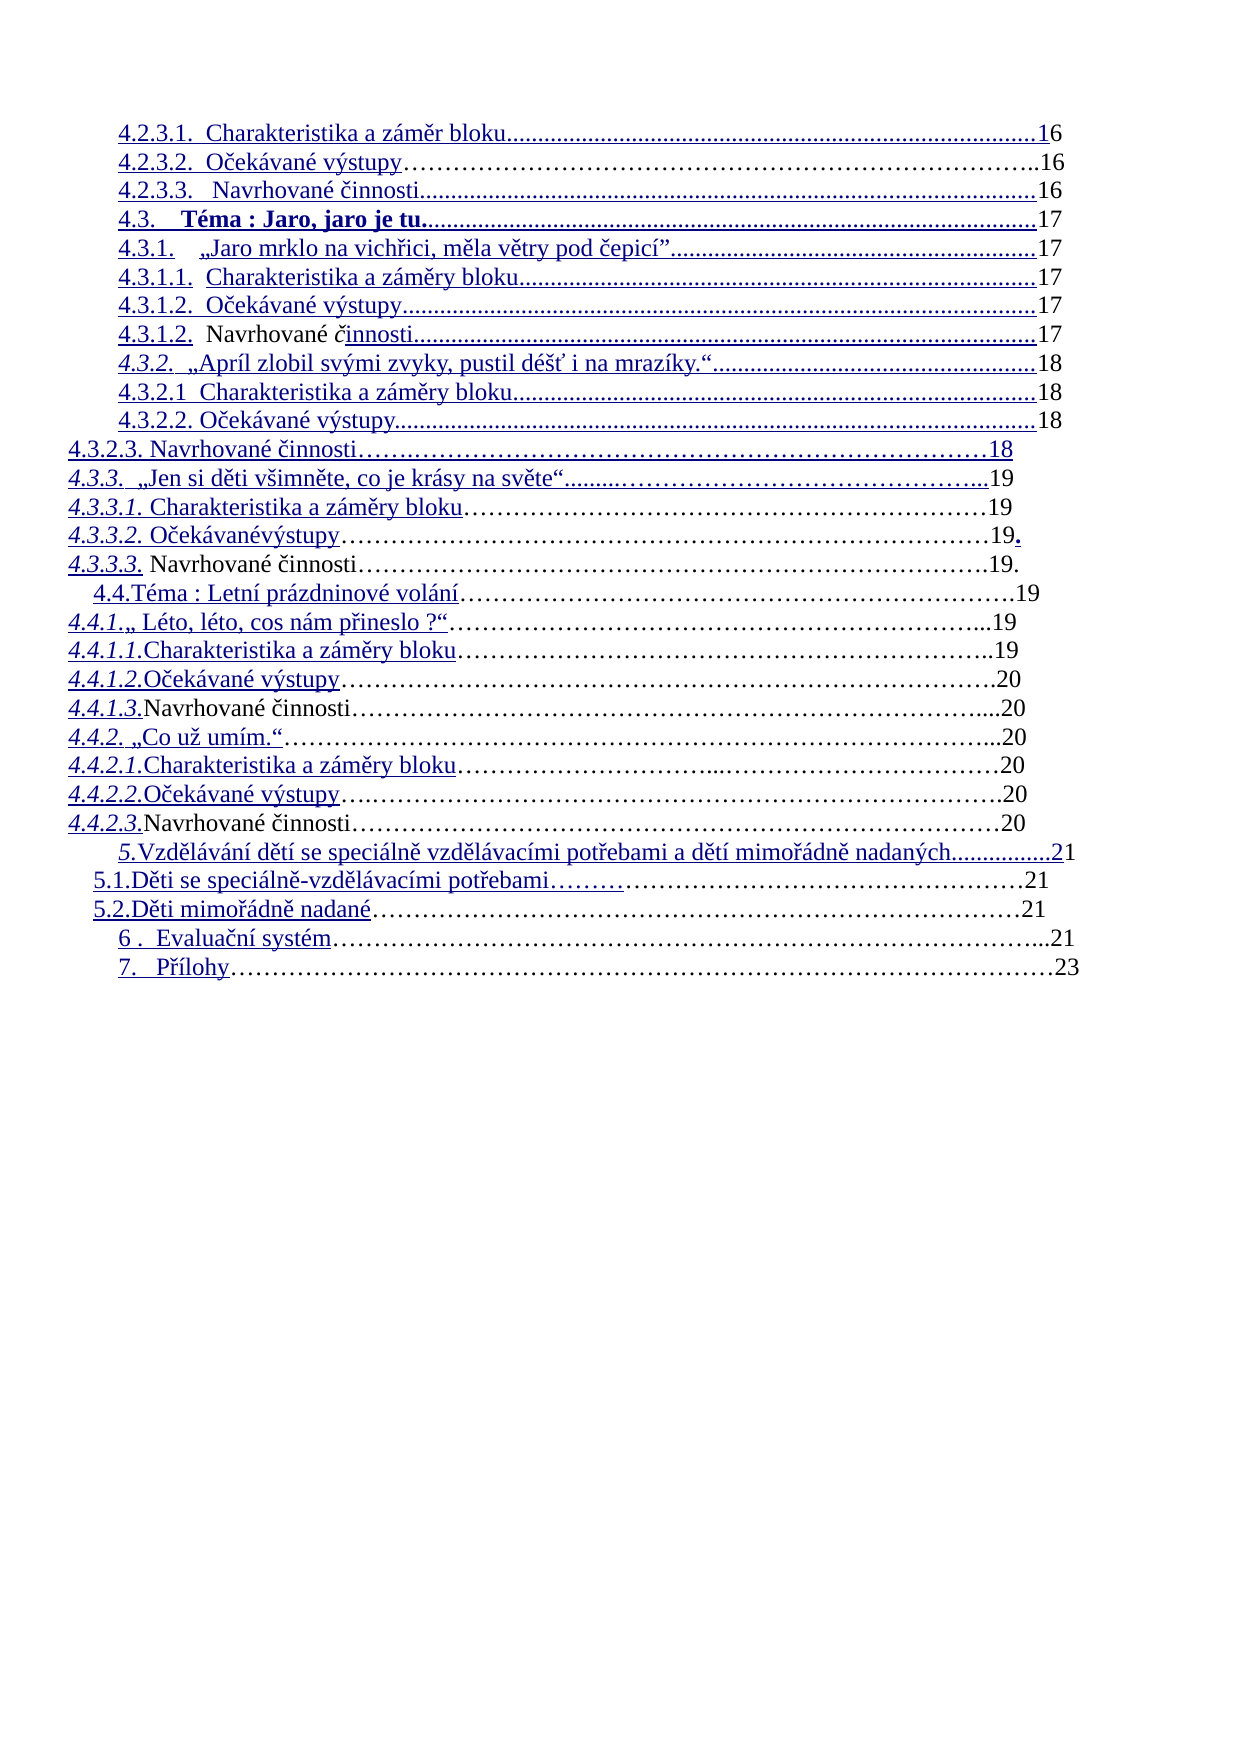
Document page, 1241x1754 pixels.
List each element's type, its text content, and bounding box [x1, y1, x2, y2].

text 4.4.2. „Co už umím.“…………………………………………………………………………...20 [68, 722, 1122, 751]
text 4.4.2.3.Navrhované činnosti……………………………………………………………………20 [68, 808, 1122, 837]
text 4.3.2.2. Očekávané výstupy. 18 [118, 406, 1122, 434]
text 4.3.1. „Jaro mrklo na vichřici, měla větry pod čepicí” 17 [118, 233, 1122, 262]
text 4.3. Téma : Jaro, jaro je tu. 17 [118, 204, 1122, 233]
text 4.2.3.2. Očekávané výstupy…………………………………………………………………..16 [118, 147, 1122, 176]
text 4.3.2. „Apríl zlobil svými zvyky, pustil déšť i na mrazíky.“ 18 [118, 348, 1122, 377]
text 4.3.1.2. Navrhované činnosti 17 [118, 319, 1122, 348]
text 4.2.3.3. Navrhované činnosti 16 [118, 176, 1122, 204]
text 4.4.2.1. Charakteristika a záměry bloku…………………………...……………………………20 [68, 751, 1122, 779]
text 6 . Evaluační systém…………………………………………………………………………...21 [118, 923, 1122, 952]
text 4.3.2.3. Navrhované činnosti…….……………………………………………………………18 [68, 434, 1122, 463]
text 4.4.1.1. Charakteristika a záměry bloku………………………………………………………..19 [68, 636, 1122, 664]
text 4.3.1.2. Očekávané výstupy 17 [118, 291, 1122, 319]
text 5. Vzdělávání dětí se speciálně vzdělávacími potřebami a dětí mimořádně nadaných................21 [118, 837, 1122, 866]
text 4.4.1.2. Očekávané výstupy…………………………………………………………………….20 [68, 664, 1122, 693]
text 5.1. Děti se speciálně-vzdělávacími potřebami…………………………………………………21 [93, 866, 1122, 894]
text 4.3.3.2. Očekávanévýstupy……………………………………………………………………19. [68, 521, 1122, 549]
text 5.2. Děti mimořádně nadané……………………………………………………………………21 [93, 894, 1122, 923]
text 7. Přílohy………………………………………………………………………………………23 [118, 952, 1122, 981]
text 4.4.1. „ Léto, léto, cos nám přineslo ?“………………………………………………………...19 [68, 607, 1122, 636]
text 4.4.2.2. Očekávané výstupy….………………………………………………………………….20 [68, 779, 1122, 808]
text 4.3.2.1 Charakteristika a záměry bloku 18 [118, 377, 1122, 406]
text 4.3.3.1. Charakteristika a záměry bloku………………………………………………………19 [68, 492, 1122, 521]
text 4.3.3. „Jen si děti všimněte, co je krásy na světe“.........……………………………………...19 [68, 463, 1122, 492]
text 4.2.3.1. Charakteristika a záměr bloku 16 [118, 118, 1122, 147]
text 4.4.1.3.Navrhované činnosti…………………………………………………………………....20 [68, 693, 1122, 722]
text 4.3.1.1. Charakteristika a záměry bloku 17 [118, 262, 1122, 291]
text 4.4. Téma : Letní prázdninové volání………………………………………………………….19 [93, 578, 1122, 607]
text 4.3.3.3. Navrhované činnosti………………………………………………………………….19. [68, 549, 1122, 578]
